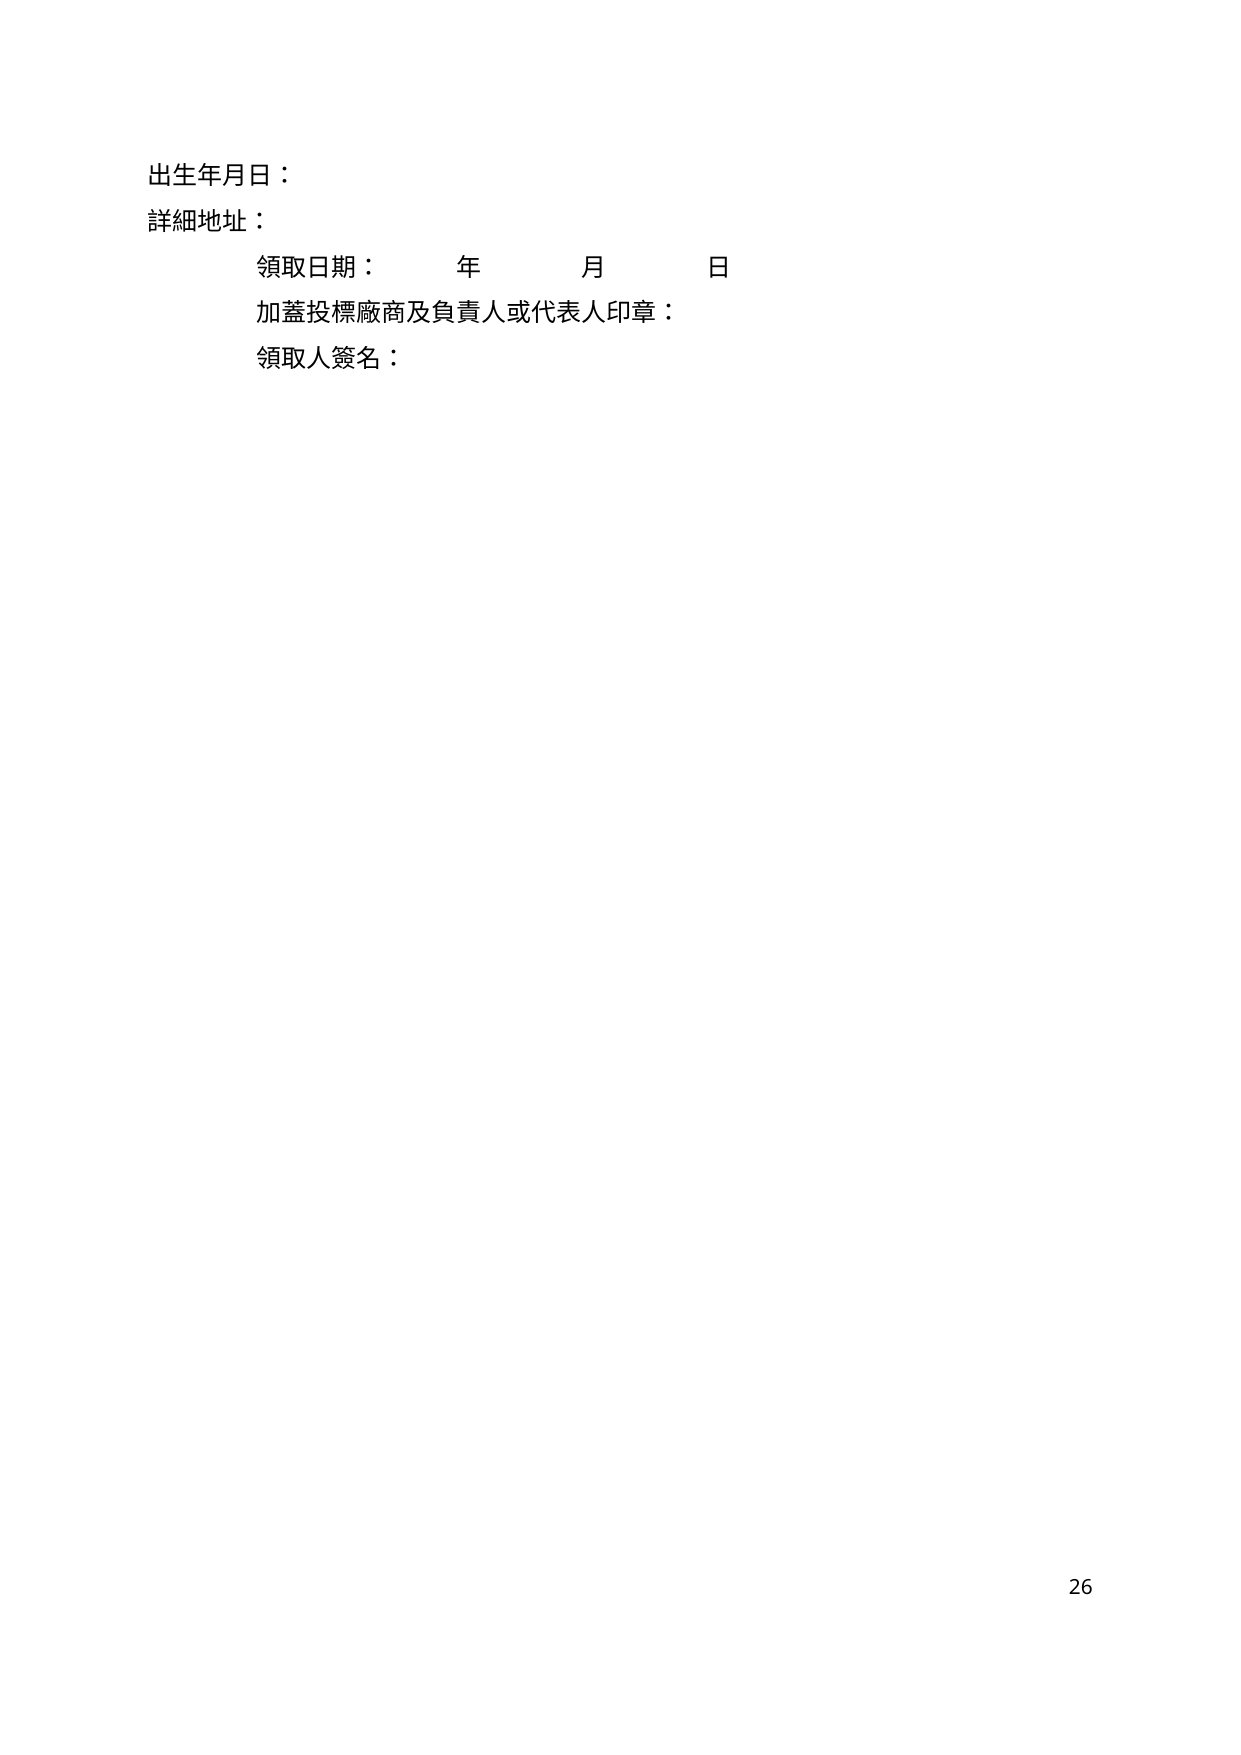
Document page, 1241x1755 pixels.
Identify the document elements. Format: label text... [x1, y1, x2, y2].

subtitle 領取日期： 年 月 日 [256, 239, 1093, 285]
subtitle 出生年月日： [148, 148, 1093, 193]
subtitle 加蓋投標廠商及負責人或代表人印章： [256, 285, 1093, 331]
subtitle 詳細地址： [148, 193, 1093, 239]
subtitle 領取人簽名： [256, 331, 1093, 377]
